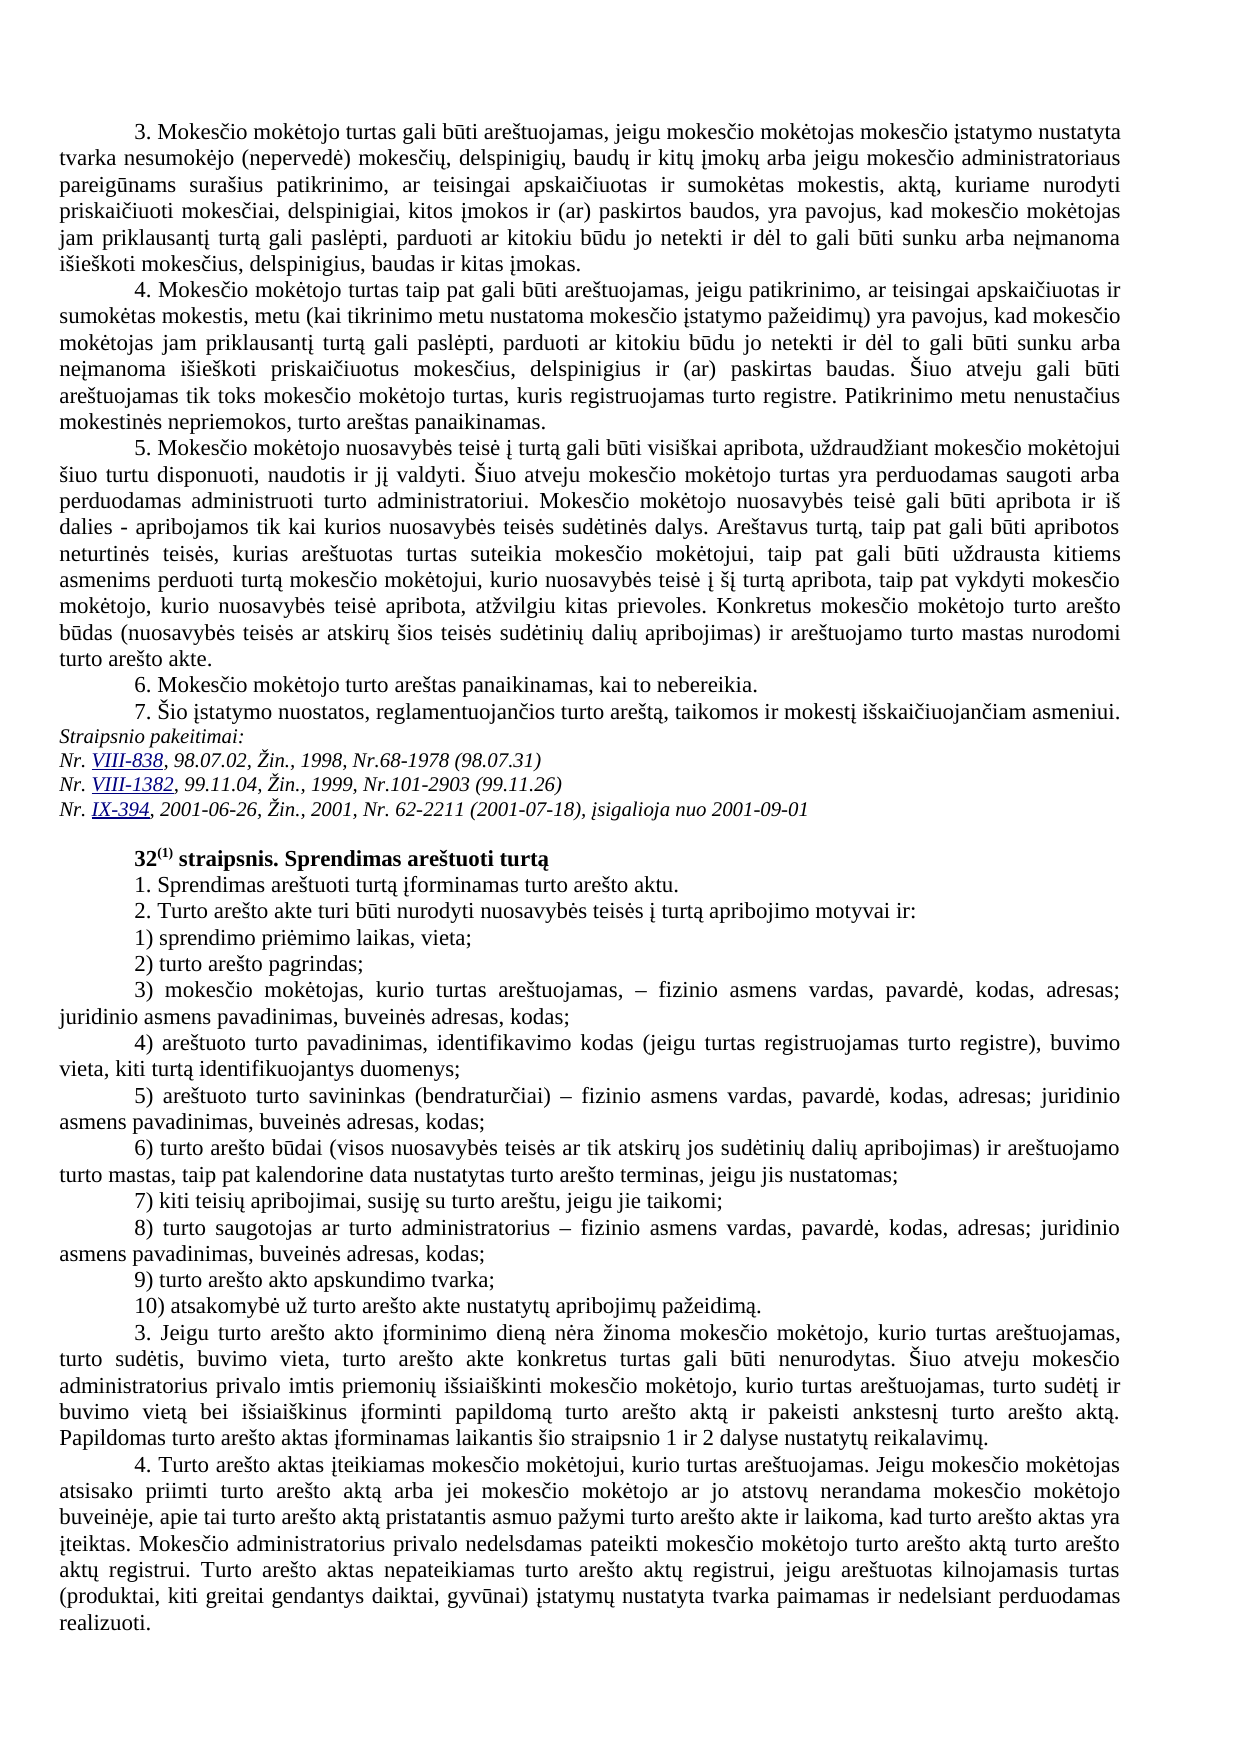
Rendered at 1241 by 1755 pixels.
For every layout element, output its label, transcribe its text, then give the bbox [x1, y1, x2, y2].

text 5. Mokesčio mokėtojo nuosavybės teisė į turtą gali būti visiškai apribota, uždraudžiant mokesčio mokėtojui šiuo turtu disponuoti, naudotis ir jį valdyti. Šiuo atveju mokesčio mokėtojo turtas yra perduodamas saugoti arba perduodamas administruoti turto administratoriui. Mokesčio mokėtojo nuosavybės teisė gali būti apribota ir iš dalies - apribojamos tik kai kurios nuosavybės teisės sudėtinės dalys. Areštavus turtą, taip pat gali būti apribotos neturtinės teisės, kurias areštuotas turtas suteikia mokesčio mokėtojui, taip pat gali būti uždrausta kitiems asmenims perduoti turtą mokesčio mokėtojui, kurio nuosavybės teisė į šį turtą apribota, taip pat vykdyti mokesčio mokėtojo, kurio nuosavybės teisė apribota, atžvilgiu kitas prievoles. Konkretus mokesčio mokėtojo turto arešto būdas (nuosavybės teisės ar atskirų šios teisės sudėtinių dalių apribojimas) ir areštuojamo turto mastas nurodomi turto arešto akte. [59, 434, 1122, 672]
text 4. Mokesčio mokėtojo turtas taip pat gali būti areštuojamas, jeigu patikrinimo, ar teisingai apskaičiuotas ir sumokėtas mokestis, metu (kai tikrinimo metu nustatoma mokesčio įstatymo pažeidimų) yra pavojus, kad mokesčio mokėtojas jam priklausantį turtą gali paslėpti, parduoti ar kitokiu būdu jo netekti ir dėl to gali būti sunku arba neįmanoma išieškoti priskaičiuotus mokesčius, delspinigius ir (ar) paskirtas baudas. Šiuo atveju gali būti areštuojamas tik toks mokesčio mokėtojo turtas, kuris registruojamas turto registre. Patikrinimo metu nenustačius mokestinės nepriemokos, turto areštas panaikinamas. [59, 276, 1122, 434]
text 3. Jeigu turto arešto akto įforminimo dieną nėra žinoma mokesčio mokėtojo, kurio turtas areštuojamas, turto sudėtis, buvimo vieta, turto arešto akte konkretus turtas gali būti nenurodytas. Šiuo atveju mokesčio administratorius privalo imtis priemonių išsiaiškinti mokesčio mokėtojo, kurio turtas areštuojamas, turto sudėtį ir buvimo vietą bei išsiaiškinus įforminti papildomą turto arešto aktą ir pakeisti ankstesnį turto arešto aktą. Papildomas turto arešto aktas įforminamas laikantis šio straipsnio 1 ir 2 dalyse nustatytų reikalavimų. [59, 1319, 1122, 1451]
text Nr. VIII-838, 98.07.02, Žin., 1998, Nr.68-1978 (98.07.31) [59, 748, 1122, 772]
text 4. Turto arešto aktas įteikiamas mokesčio mokėtojui, kurio turtas areštuojamas. Jeigu mokesčio mokėtojas atsisako priimti turto arešto aktą arba jei mokesčio mokėtojo ar jo atstovų nerandama mokesčio mokėtojo buveinėje, apie tai turto arešto aktą pristatantis asmuo pažymi turto arešto akte ir laikoma, kad turto arešto aktas yra įteiktas. Mokesčio administratorius privalo nedelsdamas pateikti mokesčio mokėtojo turto arešto aktą turto arešto aktų registrui. Turto arešto aktas nepateikiamas turto arešto aktų registrui, jeigu areštuotas kilnojamasis turtas (produktai, kiti greitai gendantys daiktai, gyvūnai) įstatymų nustatyta tvarka paimamas ir nedelsiant perduodamas realizuoti. [59, 1451, 1122, 1635]
text 32(1) straipsnis. Sprendimas areštuoti turtą [59, 844, 1122, 871]
text 7. Šio įstatymo nuostatos, reglamentuojančios turto areštą, taikomos ir mokestį išskaičiuojančiam asmeniui. [59, 698, 1122, 724]
text 9) turto arešto akto apskundimo tvarka; [59, 1266, 1122, 1293]
text 6. Mokesčio mokėtojo turto areštas panaikinamas, kai to nebereikia. [59, 672, 1122, 698]
text 3) mokesčio mokėtojas, kurio turtas areštuojamas, – fizinio asmens vardas, pavardė, kodas, adresas; juridinio asmens pavadinimas, buveinės adresas, kodas; [59, 976, 1122, 1029]
text 5) areštuoto turto savininkas (bendraturčiai) – fizinio asmens vardas, pavardė, kodas, adresas; juridinio asmens pavadinimas, buveinės adresas, kodas; [59, 1082, 1122, 1134]
text 10) atsakomybė už turto arešto akte nustatytų apribojimų pažeidimą. [59, 1293, 1122, 1319]
text Nr. IX-394, 2001-06-26, Žin., 2001, Nr. 62-2211 (2001-07-18), įsigalioja nuo 2001-09-01 [59, 796, 1122, 821]
text 1. Sprendimas areštuoti turtą įforminamas turto arešto aktu. [59, 871, 1122, 897]
text Straipsnio pakeitimai: [59, 724, 1122, 748]
text 3. Mokesčio mokėtojo turtas gali būti areštuojamas, jeigu mokesčio mokėtojas mokesčio įstatymo nustatyta tvarka nesumokėjo (nepervedė) mokesčių, delspinigių, baudų ir kitų įmokų arba jeigu mokesčio administratoriaus pareigūnams surašius patikrinimo, ar teisingai apskaičiuotas ir sumokėtas mokestis, aktą, kuriame nurodyti priskaičiuoti mokesčiai, delspinigiai, kitos įmokos ir (ar) paskirtos baudos, yra pavojus, kad mokesčio mokėtojas jam priklausantį turtą gali paslėpti, parduoti ar kitokiu būdu jo netekti ir dėl to gali būti sunku arba neįmanoma išieškoti mokesčius, delspinigius, baudas ir kitas įmokas. [59, 118, 1122, 276]
text 7) kiti teisių apribojimai, susiję su turto areštu, jeigu jie taikomi; [59, 1187, 1122, 1213]
text 4) areštuoto turto pavadinimas, identifikavimo kodas (jeigu turtas registruojamas turto registre), buvimo vieta, kiti turtą identifikuojantys duomenys; [59, 1029, 1122, 1082]
text Nr. VIII-1382, 99.11.04, Žin., 1999, Nr.101-2903 (99.11.26) [59, 772, 1122, 796]
text 8) turto saugotojas ar turto administratorius – fizinio asmens vardas, pavardė, kodas, adresas; juridinio asmens pavadinimas, buveinės adresas, kodas; [59, 1213, 1122, 1266]
text 6) turto arešto būdai (visos nuosavybės teisės ar tik atskirų jos sudėtinių dalių apribojimas) ir areštuojamo turto mastas, taip pat kalendorine data nustatytas turto arešto terminas, jeigu jis nustatomas; [59, 1134, 1122, 1187]
text 1) sprendimo priėmimo laikas, vieta; [59, 924, 1122, 950]
text 2) turto arešto pagrindas; [59, 950, 1122, 976]
text 2. Turto arešto akte turi būti nurodyti nuosavybės teisės į turtą apribojimo motyvai ir: [59, 897, 1122, 924]
